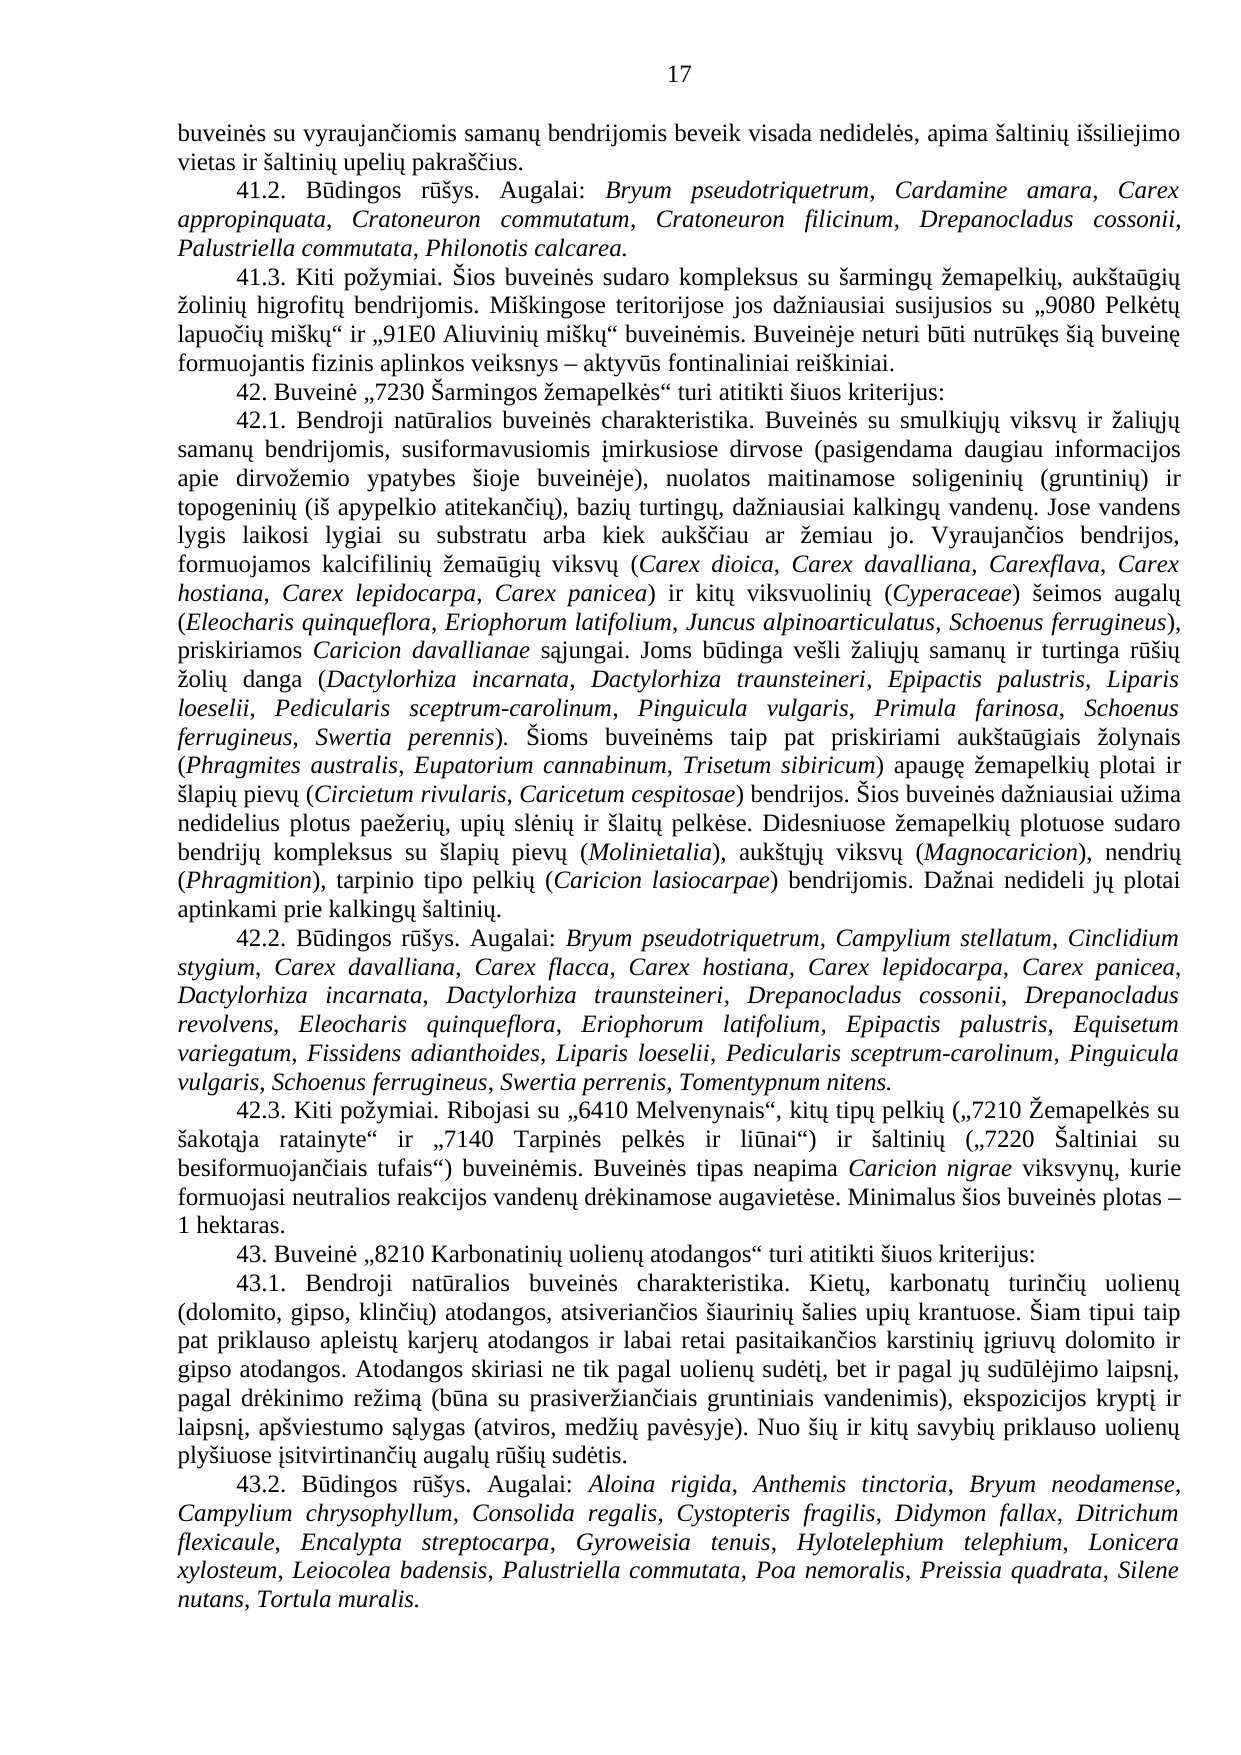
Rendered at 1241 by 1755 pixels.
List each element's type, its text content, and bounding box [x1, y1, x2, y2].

text 41.3. Kiti požymiai. Šios buveinės sudaro kompleksus su šarmingų žemapelkių, aukštaūgių žolinių higrofitų bendrijomis. Miškingose teritorijose jos dažniausiai susijusios su „9080 Pelkėtų lapuočių miškų“ ir „91E0 Aliuvinių miškų“ buveinėmis. Buveinėje neturi būti nutrūkęs šią buveinę formuojantis fizinis aplinkos veiksnys – aktyvūs fontinaliniai reiškiniai. [177, 262, 1181, 377]
text 42. Buveinė „7230 Šarmingos žemapelkės“ turi atitikti šiuos kriterijus: [177, 377, 1181, 406]
text 42.3. Kiti požymiai. Ribojasi su „6410 Melvenynais“, kitų tipų pelkių („7210 Žemapelkės su šakotąja ratainyte“ ir „7140 Tarpinės pelkės ir liūnai“) ir šaltinių („7220 Šaltiniai su besiformuojančiais tufais“) buveinėmis. Buveinės tipas neapima Caricion nigrae viksvynų, kurie formuojasi neutralios reakcijos vandenų drėkinamose augavietėse. Minimalus šios buveinės plotas – 1 hektaras. [177, 1096, 1181, 1239]
text 43.1. Bendroji natūralios buveinės charakteristika. Kietų, karbonatų turinčių uolienų (dolomito, gipso, klinčių) atodangos, atsiveriančios šiaurinių šalies upių krantuose. Šiam tipui taip pat priklauso apleistų karjerų atodangos ir labai retai pasitaikančios karstinių įgriuvų dolomito ir gipso atodangos. Atodangos skiriasi ne tik pagal uolienų sudėtį, bet ir pagal jų sudūlėjimo laipsnį, pagal drėkinimo režimą (būna su prasiveržiančiais gruntiniais vandenimis), ekspozicijos kryptį ir laipsnį, apšviestumo sąlygas (atviros, medžių pavėsyje). Nuo šių ir kitų savybių priklauso uolienų plyšiuose įsitvirtinančių augalų rūšių sudėtis. [177, 1268, 1181, 1469]
text 41.2. Būdingos rūšys. Augalai: Bryum pseudotriquetrum, Cardamine amara, Carex appropinquata, Cratoneuron commutatum, Cratoneuron filicinum, Drepanocladus cossonii, Palustriella commutata, Philonotis calcarea. [177, 176, 1181, 262]
text 43.2. Būdingos rūšys. Augalai: Aloina rigida, Anthemis tinctoria, Bryum neodamense, Campylium chrysophyllum, Consolida regalis, Cystopteris fragilis, Didymon fallax, Ditrichum flexicaule, Encalypta streptocarpa, Gyroweisia tenuis, Hylotelephium telephium, Lonicera xylosteum, Leiocolea badensis, Palustriella commutata, Poa nemoralis, Preissia quadrata, Silene nutans, Tortula muralis. [177, 1469, 1181, 1613]
text 43. Buveinė „8210 Karbonatinių uolienų atodangos“ turi atitikti šiuos kriterijus: [177, 1239, 1181, 1268]
text buveinės su vyraujančiomis samanų bendrijomis beveik visada nedidelės, apima šaltinių išsiliejimo vietas ir šaltinių upelių pakraščius. [177, 118, 1181, 176]
text 42.1. Bendroji natūralios buveinės charakteristika. Buveinės su smulkiųjų viksvų ir žaliųjų samanų bendrijomis, susiformavusiomis įmirkusiose dirvose (pasigendama daugiau informacijos apie dirvožemio ypatybes šioje buveinėje), nuolatos maitinamose soligeninių (gruntinių) ir topogeninių (iš apypelkio atitekančių), bazių turtingų, dažniausiai kalkingų vandenų. Jose vandens lygis laikosi lygiai su substratu arba kiek aukščiau ar žemiau jo. Vyraujančios bendrijos, formuojamos kalcifilinių žemaūgių viksvų (Carex dioica, Carex davalliana, Carexflava, Carex hostiana, Carex lepidocarpa, Carex panicea) ir kitų viksvuolinių (Cyperaceae) šeimos augalų (Eleocharis quinqueflora, Eriophorum latifolium, Juncus alpinoarticulatus, Schoenus ferrugineus), priskiriamos Caricion davallianae sąjungai. Joms būdinga vešli žaliųjų samanų ir turtinga rūšių žolių danga (Dactylorhiza incarnata, Dactylorhiza traunsteineri, Epipactis palustris, Liparis loeselii, Pedicularis sceptrum-carolinum, Pinguicula vulgaris, Primula farinosa, Schoenus ferrugineus, Swertia perennis). Šioms buveinėms taip pat priskiriami aukštaūgiais žolynais (Phragmites australis, Eupatorium cannabinum, Trisetum sibiricum) apaugę žemapelkių plotai ir šlapių pievų (Circietum rivularis, Caricetum cespitosae) bendrijos. Šios buveinės dažniausiai užima nedidelius plotus paežerių, upių slėnių ir šlaitų pelkėse. Didesniuose žemapelkių plotuose sudaro bendrijų kompleksus su šlapių pievų (Molinietalia), aukštųjų viksvų (Magnocaricion), nendrių (Phragmition), tarpinio tipo pelkių (Caricion lasiocarpae) bendrijomis. Dažnai nedideli jų plotai aptinkami prie kalkingų šaltinių. [177, 406, 1181, 923]
text 42.2. Būdingos rūšys. Augalai: Bryum pseudotriquetrum, Campylium stellatum, Cinclidium stygium, Carex davalliana, Carex flacca, Carex hostiana, Carex lepidocarpa, Carex panicea, Dactylorhiza incarnata, Dactylorhiza traunsteineri, Drepanocladus cossonii, Drepanocladus revolvens, Eleocharis quinqueflora, Eriophorum latifolium, Epipactis palustris, Equisetum variegatum, Fissidens adianthoides, Liparis loeselii, Pedicularis sceptrum-carolinum, Pinguicula vulgaris, Schoenus ferrugineus, Swertia perrenis, Tomentypnum nitens. [177, 923, 1181, 1096]
